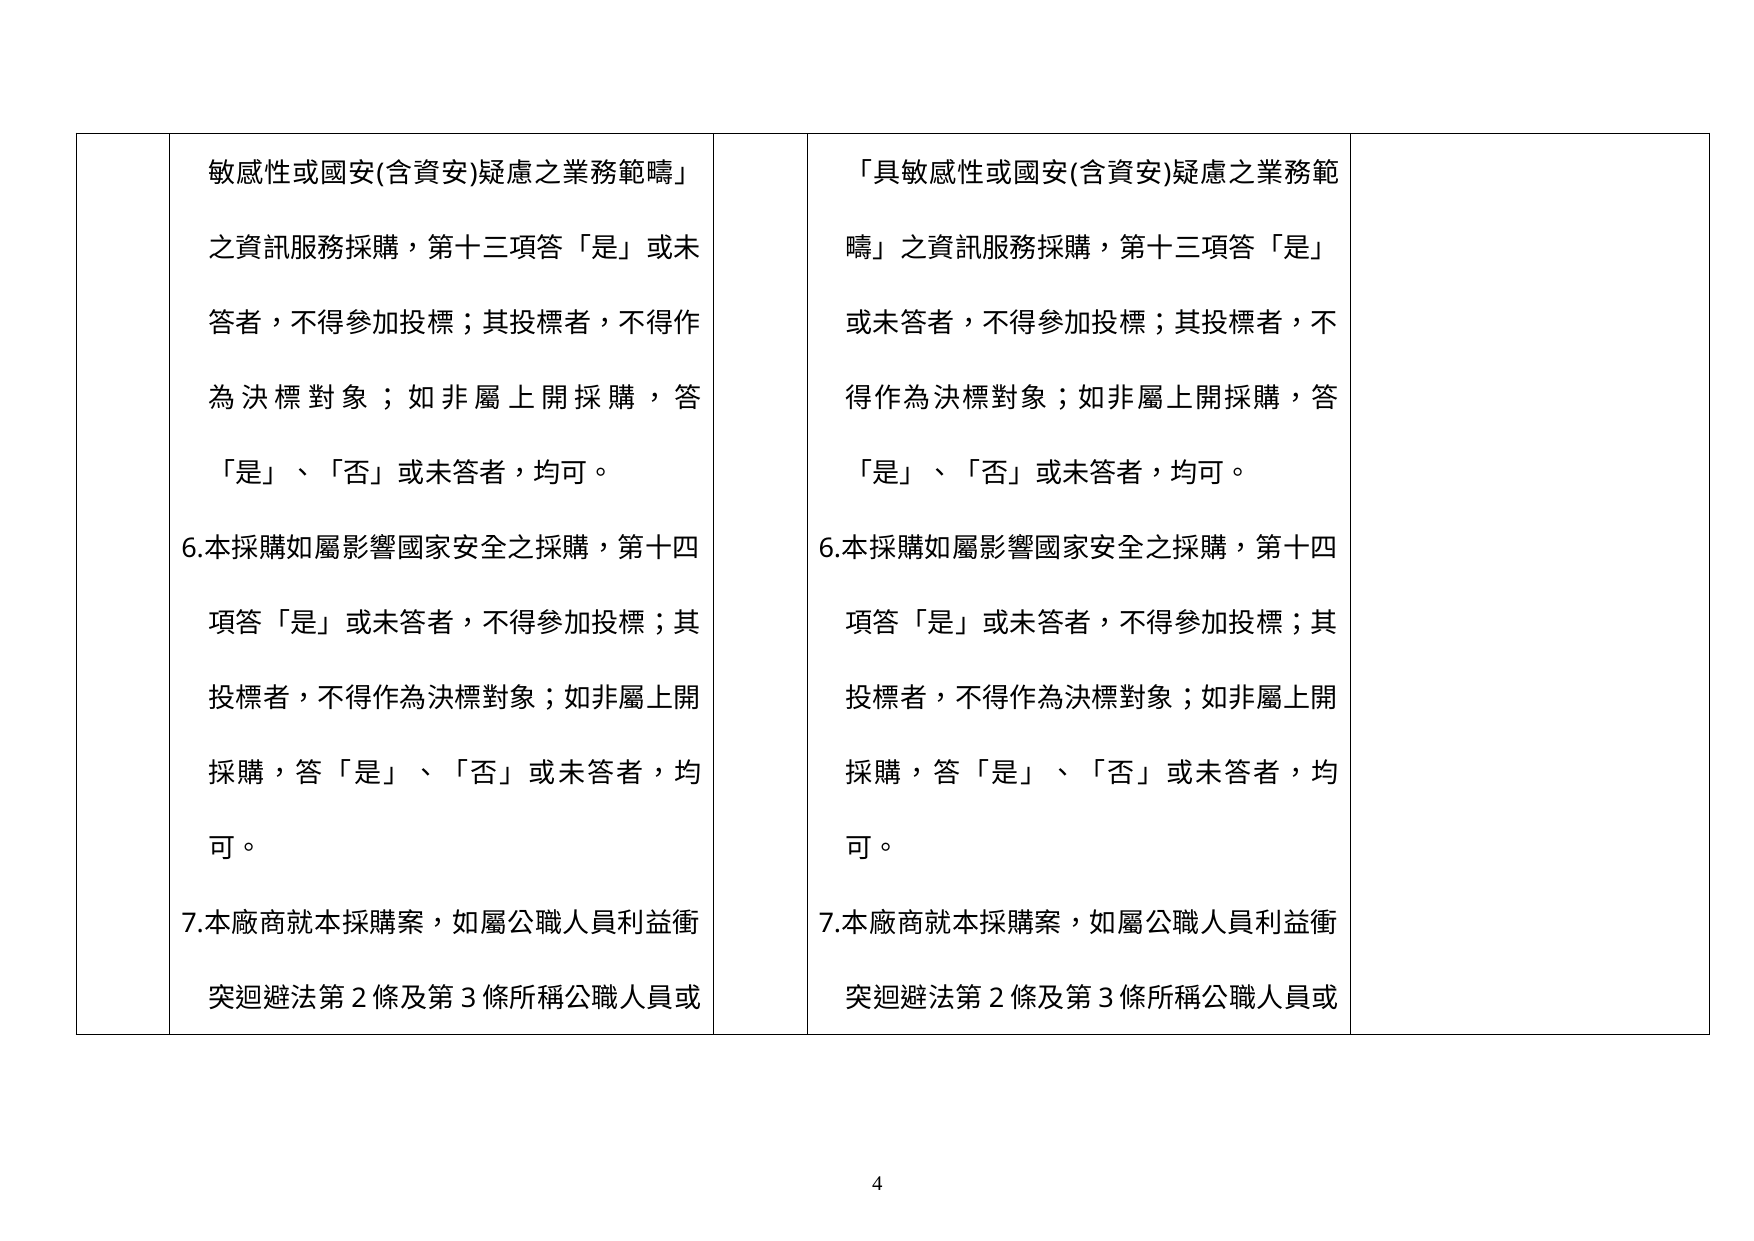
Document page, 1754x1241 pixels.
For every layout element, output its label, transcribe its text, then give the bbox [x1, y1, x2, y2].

table_cell [714, 134, 807, 1034]
table_cell [1351, 134, 1709, 1034]
table_cell [77, 134, 169, 1034]
table_cell 「具敏感性或國安(含資安)疑慮之業務範疇」之資訊服務採購，第十三項答「是」或未答者，不得參加投標；其投標者，不得作為決標對象；如非屬上開採購，答「是」、「否」或未答者，均可。 6.本採購如屬影響國家安全之採購，第十四項答「是」或未答者，不得參加投標；其投標者，不得作為決標對象；如非屬上開採購，答「是」、「否」或未答者，均可。 7.本廠商就本採購案，如屬公職人員利益衝突迴避法第2條及第3條所稱公職人員或 [808, 134, 1350, 1034]
table_cell 敏感性或國安(含資安)疑慮之業務範疇」之資訊服務採購，第十三項答「是」或未答者，不得參加投標；其投標者，不得作為決標對象；如非屬上開採購，答「是」、「否」或未答者，均可。 6.本採購如屬影響國家安全之採購，第十四項答「是」或未答者，不得參加投標；其投標者，不得作為決標對象；如非屬上開採購，答「是」、「否」或未答者，均可。 7.本廠商就本採購案，如屬公職人員利益衝突迴避法第2條及第3條所稱公職人員或 [170, 134, 713, 1034]
